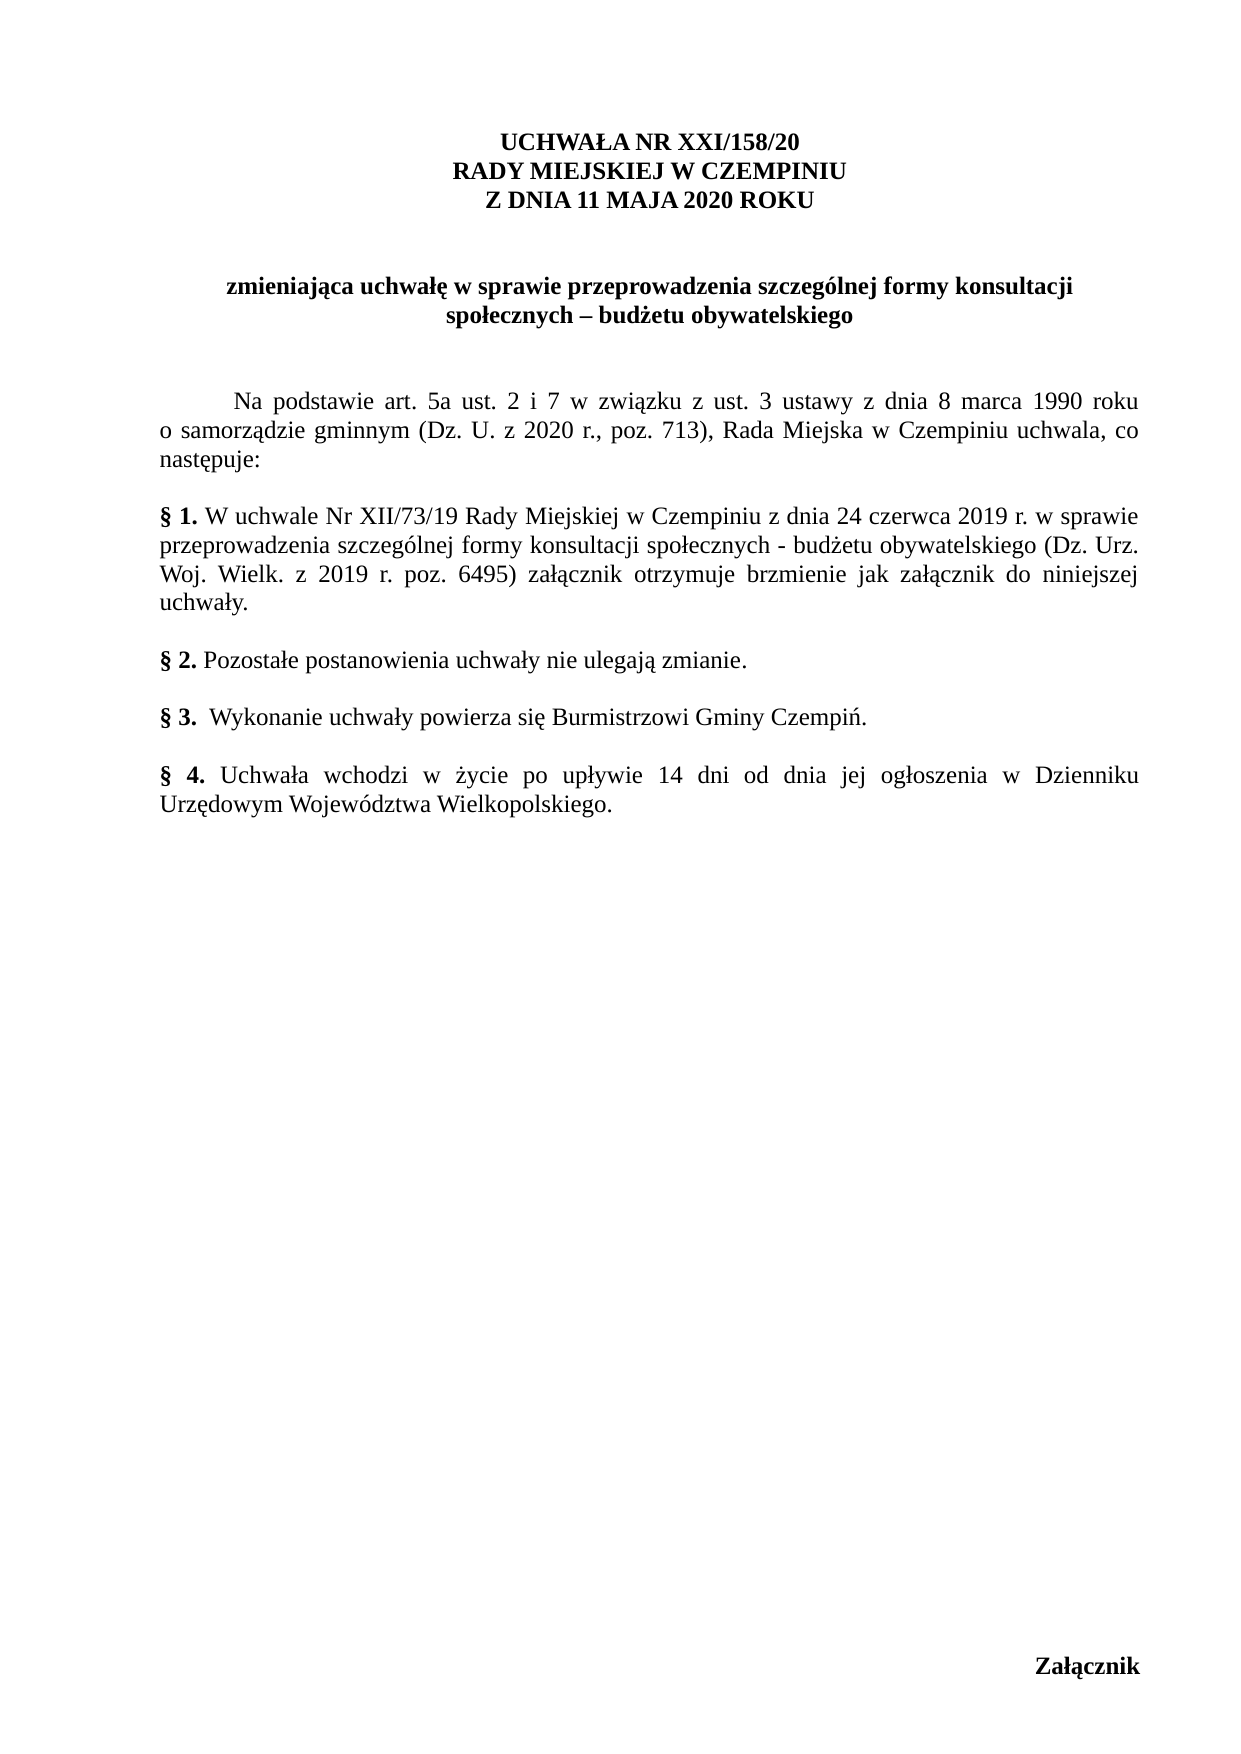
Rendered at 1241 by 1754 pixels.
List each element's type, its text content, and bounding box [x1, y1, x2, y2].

text Z DNIA 11 MAJA 2020 ROKU [159, 185, 1140, 214]
text UCHWAŁA NR XXI/158/20 [159, 127, 1140, 156]
text § 4. Uchwała wchodzi w życie po upływie 14 dni od dnia jej ogłoszenia w Dzienniku Urzędowym Województwa Wielkopolskiego. [159, 760, 1140, 817]
text § 1. W uchwale Nr XII/73/19 Rady Miejskiej w Czempiniu z dnia 24 czerwca 2019 r. w sprawie przeprowadzenia szczególnej formy konsultacji społecznych - budżetu obywatelskiego (Dz. Urz. Woj. Wielk. z 2019 r. poz. 6495) załącznik otrzymuje brzmienie jak załącznik do niniejszej uchwały. [159, 501, 1140, 616]
text zmieniająca uchwałę w sprawie przeprowadzenia szczególnej formy konsultacji społecznych – budżetu obywatelskiego [159, 271, 1140, 329]
text § 2. Pozostałe postanowienia uchwały nie ulegają zmianie. [159, 645, 1140, 674]
text Na podstawie art. 5a ust. 2 i 7 w związku z ust. 3 ustawy z dnia 8 marca 1990 roku o samorządzie gminnym (Dz. U. z 2020 r., poz. 713), Rada Miejska w Czempiniu uchwala, co następuje: [159, 386, 1140, 472]
text RADY MIEJSKIEJ W CZEMPINIU [159, 156, 1140, 185]
text § 3. Wykonanie uchwały powierza się Burmistrzowi Gminy Czempiń. [159, 702, 1140, 731]
text Załącznik [159, 1651, 1140, 1680]
